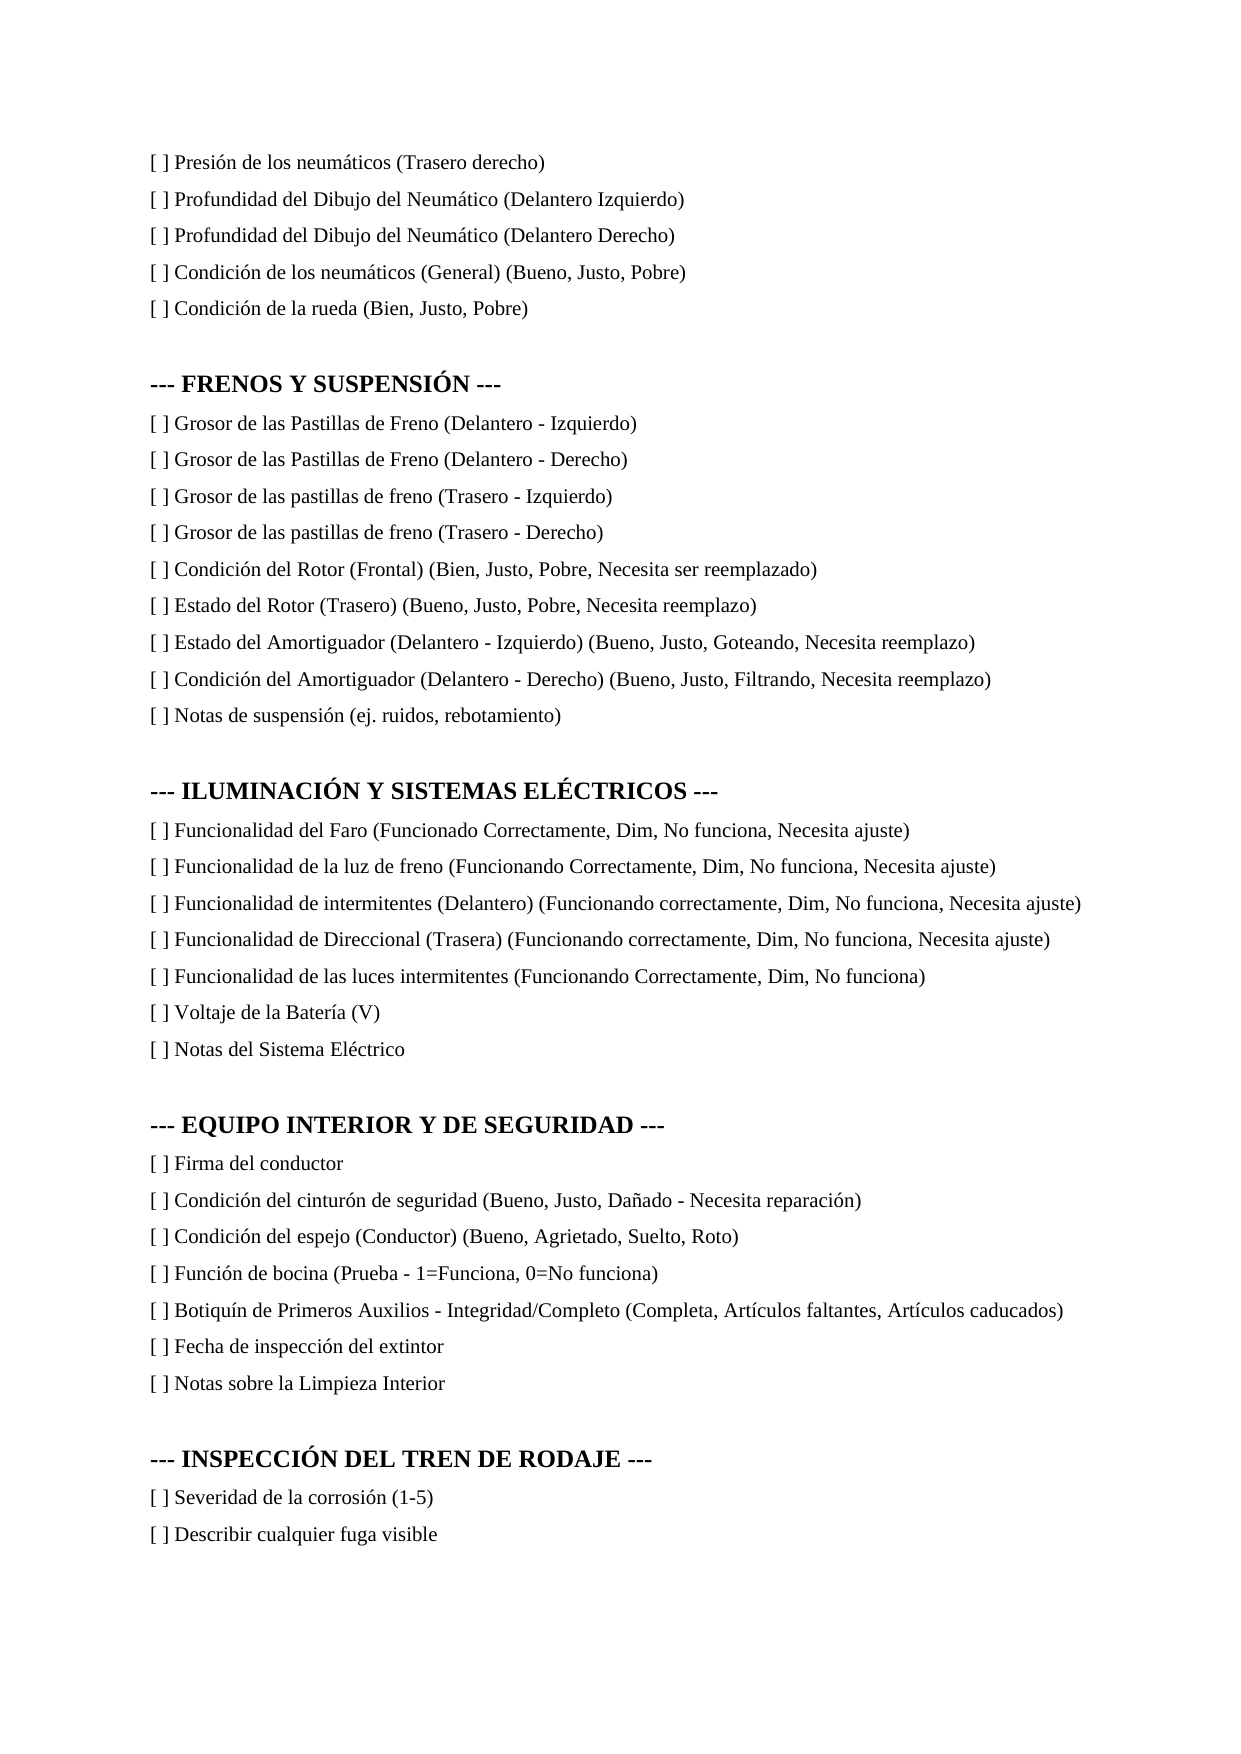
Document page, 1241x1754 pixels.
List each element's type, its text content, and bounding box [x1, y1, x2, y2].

text [ ] Presión de los neumáticos (Trasero derecho) [150, 150, 1090, 174]
text [ ] Profundidad del Dibujo del Neumático (Delantero Izquierdo) [150, 187, 1090, 211]
text [ ] Condición del cinturón de seguridad (Bueno, Justo, Dañado - Necesita reparación) [150, 1188, 1090, 1212]
text [ ] Grosor de las pastillas de freno (Trasero - Izquierdo) [150, 484, 1090, 508]
text [ ] Grosor de las Pastillas de Freno (Delantero - Izquierdo) [150, 411, 1090, 435]
text [ ] Voltaje de la Batería (V) [150, 1000, 1090, 1024]
text [ ] Condición del espejo (Conductor) (Bueno, Agrietado, Suelto, Roto) [150, 1224, 1090, 1248]
text [ ] Notas sobre la Limpieza Interior [150, 1371, 1090, 1395]
text [ ] Función de bocina (Prueba - 1=Funciona, 0=No funciona) [150, 1261, 1090, 1285]
text [ ] Estado del Amortiguador (Delantero - Izquierdo) (Bueno, Justo, Goteando, Necesita reemplazo) [150, 630, 1090, 654]
text [ ] Botiquín de Primeros Auxilios - Integridad/Completo (Completa, Artículos faltantes, Artículos caducados) [150, 1297, 1090, 1322]
text [ ] Condición del Amortiguador (Delantero - Derecho) (Bueno, Justo, Filtrando, Necesita reemplazo) [150, 667, 1090, 691]
text --- ILUMINACIÓN Y SISTEMAS ELÉCTRICOS --- [150, 776, 1090, 805]
text [ ] Funcionalidad de Direccional (Trasera) (Funcionando correctamente, Dim, No funciona, Necesita ajuste) [150, 927, 1090, 951]
text [ ] Describir cualquier fuga visible [150, 1522, 1090, 1546]
text --- INSPECCIÓN DEL TREN DE RODAJE --- [150, 1444, 1090, 1472]
text [ ] Condición de la rueda (Bien, Justo, Pobre) [150, 296, 1090, 320]
text [ ] Grosor de las Pastillas de Freno (Delantero - Derecho) [150, 447, 1090, 471]
text [ ] Funcionalidad de intermitentes (Delantero) (Funcionando correctamente, Dim, No funciona, Necesita ajuste) [150, 891, 1090, 915]
text --- EQUIPO INTERIOR Y DE SEGURIDAD --- [150, 1110, 1090, 1139]
text [ ] Funcionalidad de las luces intermitentes (Funcionando Correctamente, Dim, No funciona) [150, 964, 1090, 988]
text [ ] Condición de los neumáticos (General) (Bueno, Justo, Pobre) [150, 260, 1090, 284]
text [ ] Condición del Rotor (Frontal) (Bien, Justo, Pobre, Necesita ser reemplazado) [150, 557, 1090, 581]
text [ ] Funcionalidad del Faro (Funcionado Correctamente, Dim, No funciona, Necesita ajuste) [150, 817, 1090, 842]
text [ ] Firma del conductor [150, 1151, 1090, 1175]
text [ ] Severidad de la corrosión (1-5) [150, 1485, 1090, 1509]
text [ ] Funcionalidad de la luz de freno (Funcionando Correctamente, Dim, No funciona, Necesita ajuste) [150, 854, 1090, 878]
text [ ] Fecha de inspección del extintor [150, 1334, 1090, 1358]
text [ ] Notas del Sistema Eléctrico [150, 1037, 1090, 1061]
text [ ] Profundidad del Dibujo del Neumático (Delantero Derecho) [150, 223, 1090, 247]
text [ ] Estado del Rotor (Trasero) (Bueno, Justo, Pobre, Necesita reemplazo) [150, 593, 1090, 617]
text [ ] Grosor de las pastillas de freno (Trasero - Derecho) [150, 520, 1090, 544]
text --- FRENOS Y SUSPENSIÓN --- [150, 369, 1090, 398]
text [ ] Notas de suspensión (ej. ruidos, rebotamiento) [150, 703, 1090, 727]
